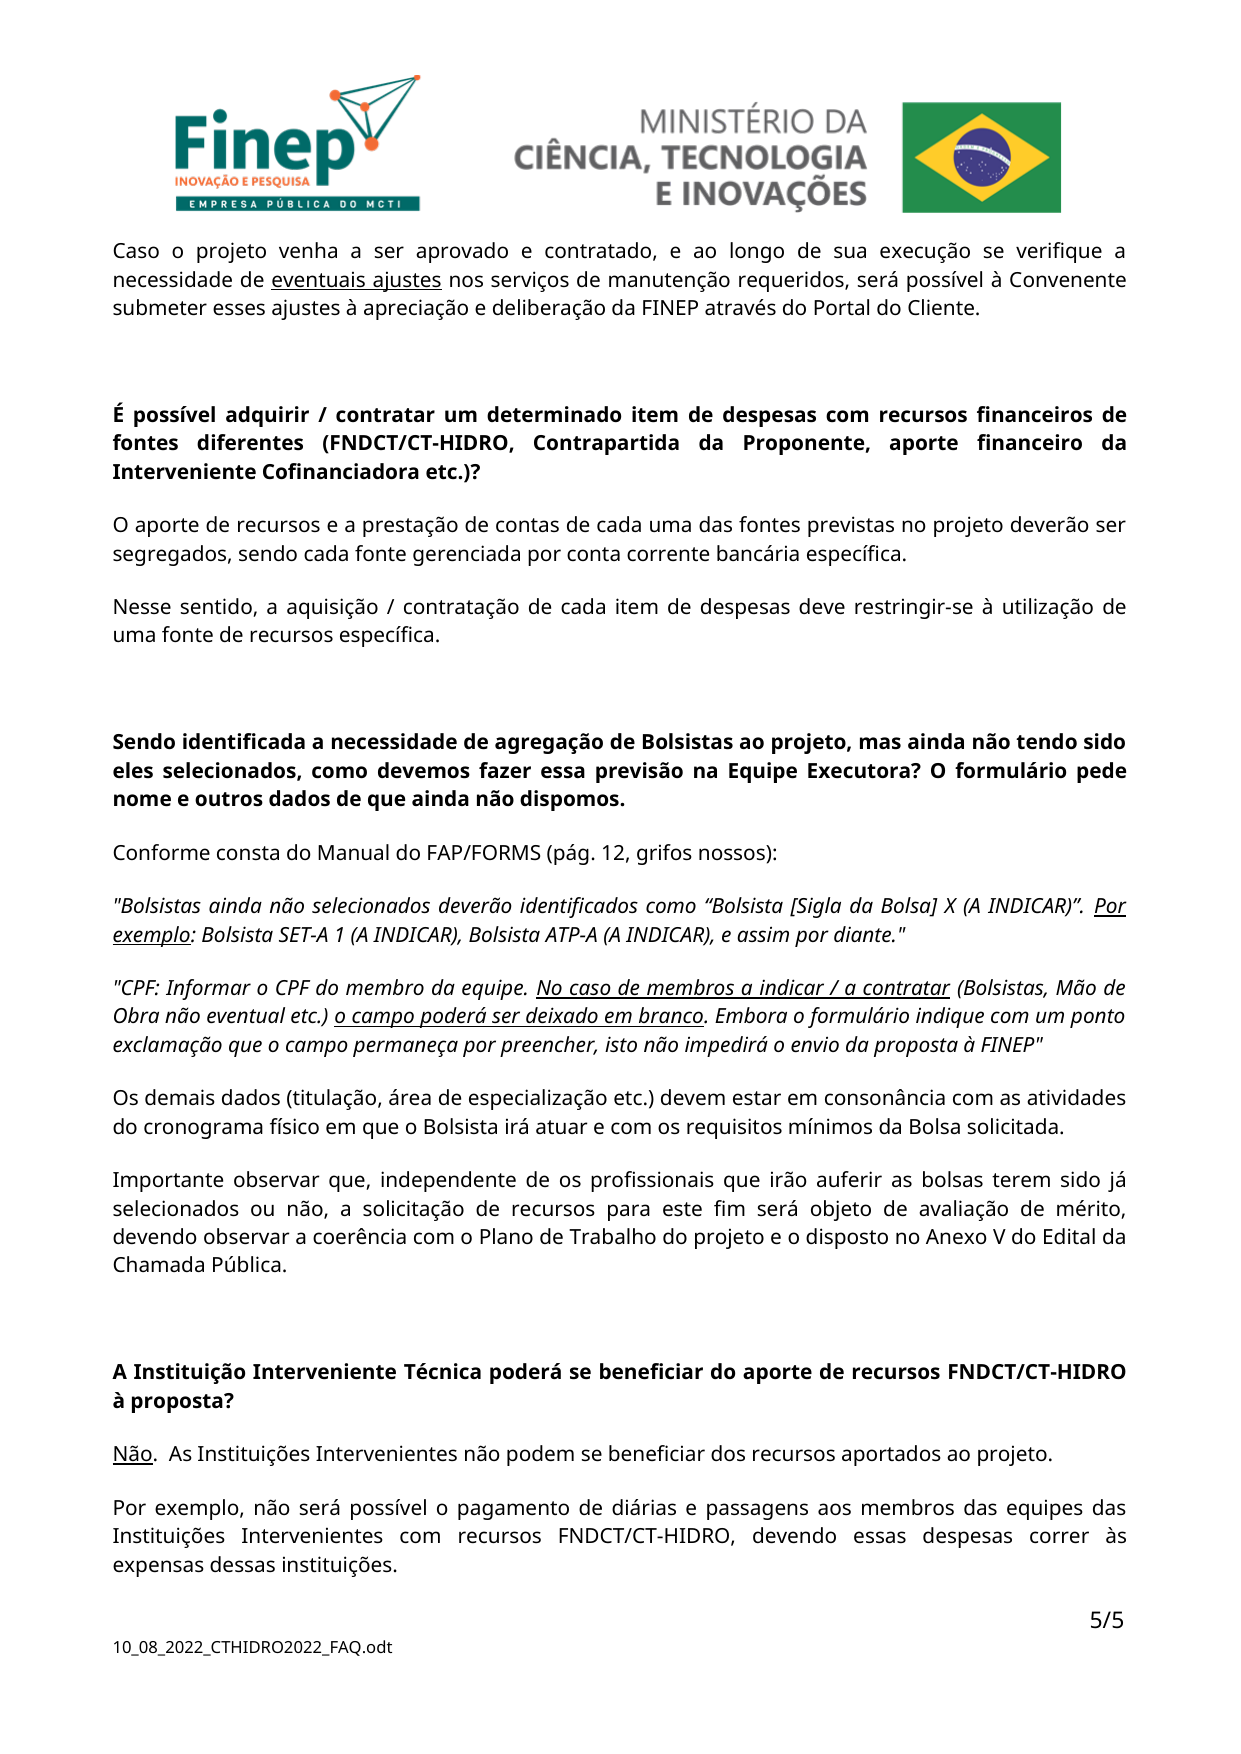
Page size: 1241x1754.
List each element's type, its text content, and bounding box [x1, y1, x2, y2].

text Os demais dados (titulação, área de especialização etc.) devem estar em consonância com as atividades do cronograma físico em que o Bolsista irá atuar e com os requisitos mínimos da Bolsa solicitada. [112, 1083, 1128, 1140]
text Por exemplo, não será possível o pagamento de diárias e passagens aos membros das equipes das Instituições Intervenientes com recursos FNDCT/CT-HIDRO, devendo essas despesas correr às expensas dessas instituições. [112, 1493, 1128, 1578]
text Caso o projeto venha a ser aprovado e contratado, e ao longo de sua execução se verifique a necessidade de eventuais ajustes nos serviços de manutenção requeridos, será possível à Convenente submeter esses ajustes à apreciação e deliberação da FINEP através do Portal do Cliente. [112, 236, 1128, 322]
text Conforme consta do Manual do FAP/FORMS (pág. 12, grifos nossos): [112, 838, 1128, 866]
text É possível adquirir / contratar um determinado item de despesas com recursos financeiros de fontes diferentes (FNDCT/CT-HIDRO, Contrapartida da Proponente, aporte financeiro da Interveniente Cofinanciadora etc.)? [112, 400, 1128, 485]
text Sendo identificada a necessidade de agregação de Bolsistas ao projeto, mas ainda não tendo sido eles selecionados, como devemos fazer essa previsão na Equipe Executora? O formulário pede nome e outros dados de que ainda não dispomos. [112, 727, 1128, 813]
text A Instituição Interveniente Técnica poderá se beneficiar do aporte de recursos FNDCT/CT-HIDRO à proposta? [112, 1357, 1128, 1414]
text "Bolsistas ainda não selecionados deverão identificados como “Bolsista [Sigla da Bolsa] X (A INDICAR)”. Por exemplo: Bolsista SET-A 1 (A INDICAR), Bolsista ATP-A (A INDICAR), e assim por diante." [112, 891, 1128, 948]
text "CPF: Informar o CPF do membro da equipe. No caso de membros a indicar / a contratar (Bolsistas, Mão de Obra não eventual etc.) o campo poderá ser deixado em branco. Embora o formulário indique com um ponto exclamação que o campo permaneça por preencher, isto não impedirá o envio da proposta à FINEP" [112, 973, 1128, 1058]
text Nesse sentido, a aquisição / contratação de cada item de despesas deve restringir-se à utilização de uma fonte de recursos específica. [112, 592, 1128, 649]
text Importante observar que, independente de os profissionais que irão auferir as bolsas terem sido já selecionados ou não, a solicitação de recursos para este fim será objeto de avaliação de mérito, devendo observar a coerência com o Plano de Trabalho do projeto e o disposto no Anexo V do Edital da Chamada Pública. [112, 1165, 1128, 1279]
text O aporte de recursos e a prestação de contas de cada uma das fontes previstas no projeto deverão ser segregados, sendo cada fonte gerenciada por conta corrente bancária específica. [112, 510, 1128, 567]
text Não. As Instituições Intervenientes não podem se beneficiar dos recursos aportados ao projeto. [112, 1439, 1128, 1468]
